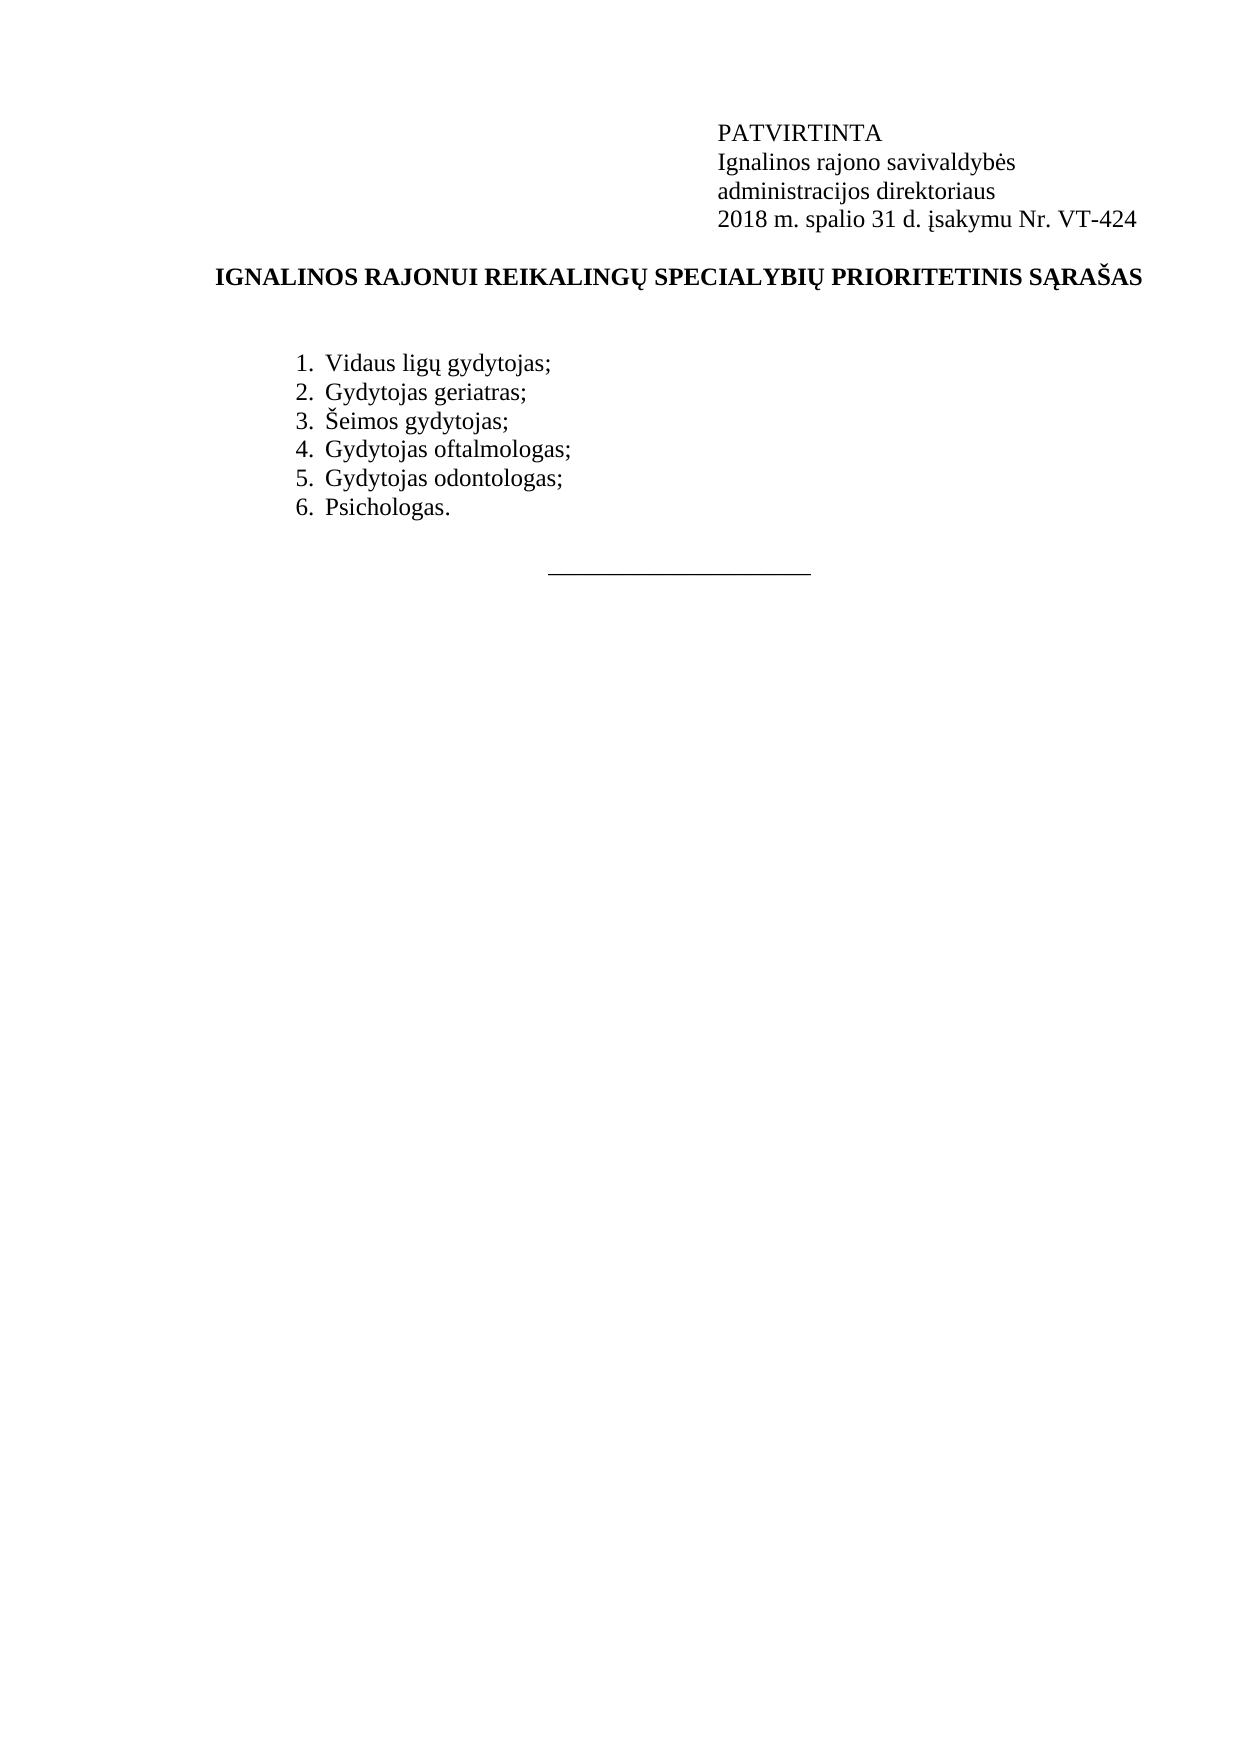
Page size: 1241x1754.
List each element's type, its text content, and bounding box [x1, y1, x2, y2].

text administracijos direktoriaus [582, 176, 1181, 204]
text PATVIRTINTA [582, 118, 1181, 147]
text 2018 m. spalio 31 d. įsakymu Nr. VT-424 [582, 204, 1181, 233]
text Ignalinos rajono savivaldybės [582, 147, 1181, 176]
text _____________________ [177, 549, 1181, 578]
text IGNALINOS RAJONUI REIKALINGŲ SPECIALYBIŲ PRIORITETINIS SĄRAŠAS [177, 262, 1181, 291]
text 3. Šeimos gydytojas; [177, 406, 1181, 434]
text 1. Vidaus ligų gydytojas; [177, 348, 1181, 377]
text 2. Gydytojas geriatras; [177, 377, 1181, 406]
text 5. Gydytojas odontologas; [177, 463, 1181, 492]
text 6. Psichologas. [177, 492, 1181, 521]
text 4. Gydytojas oftalmologas; [177, 434, 1181, 463]
